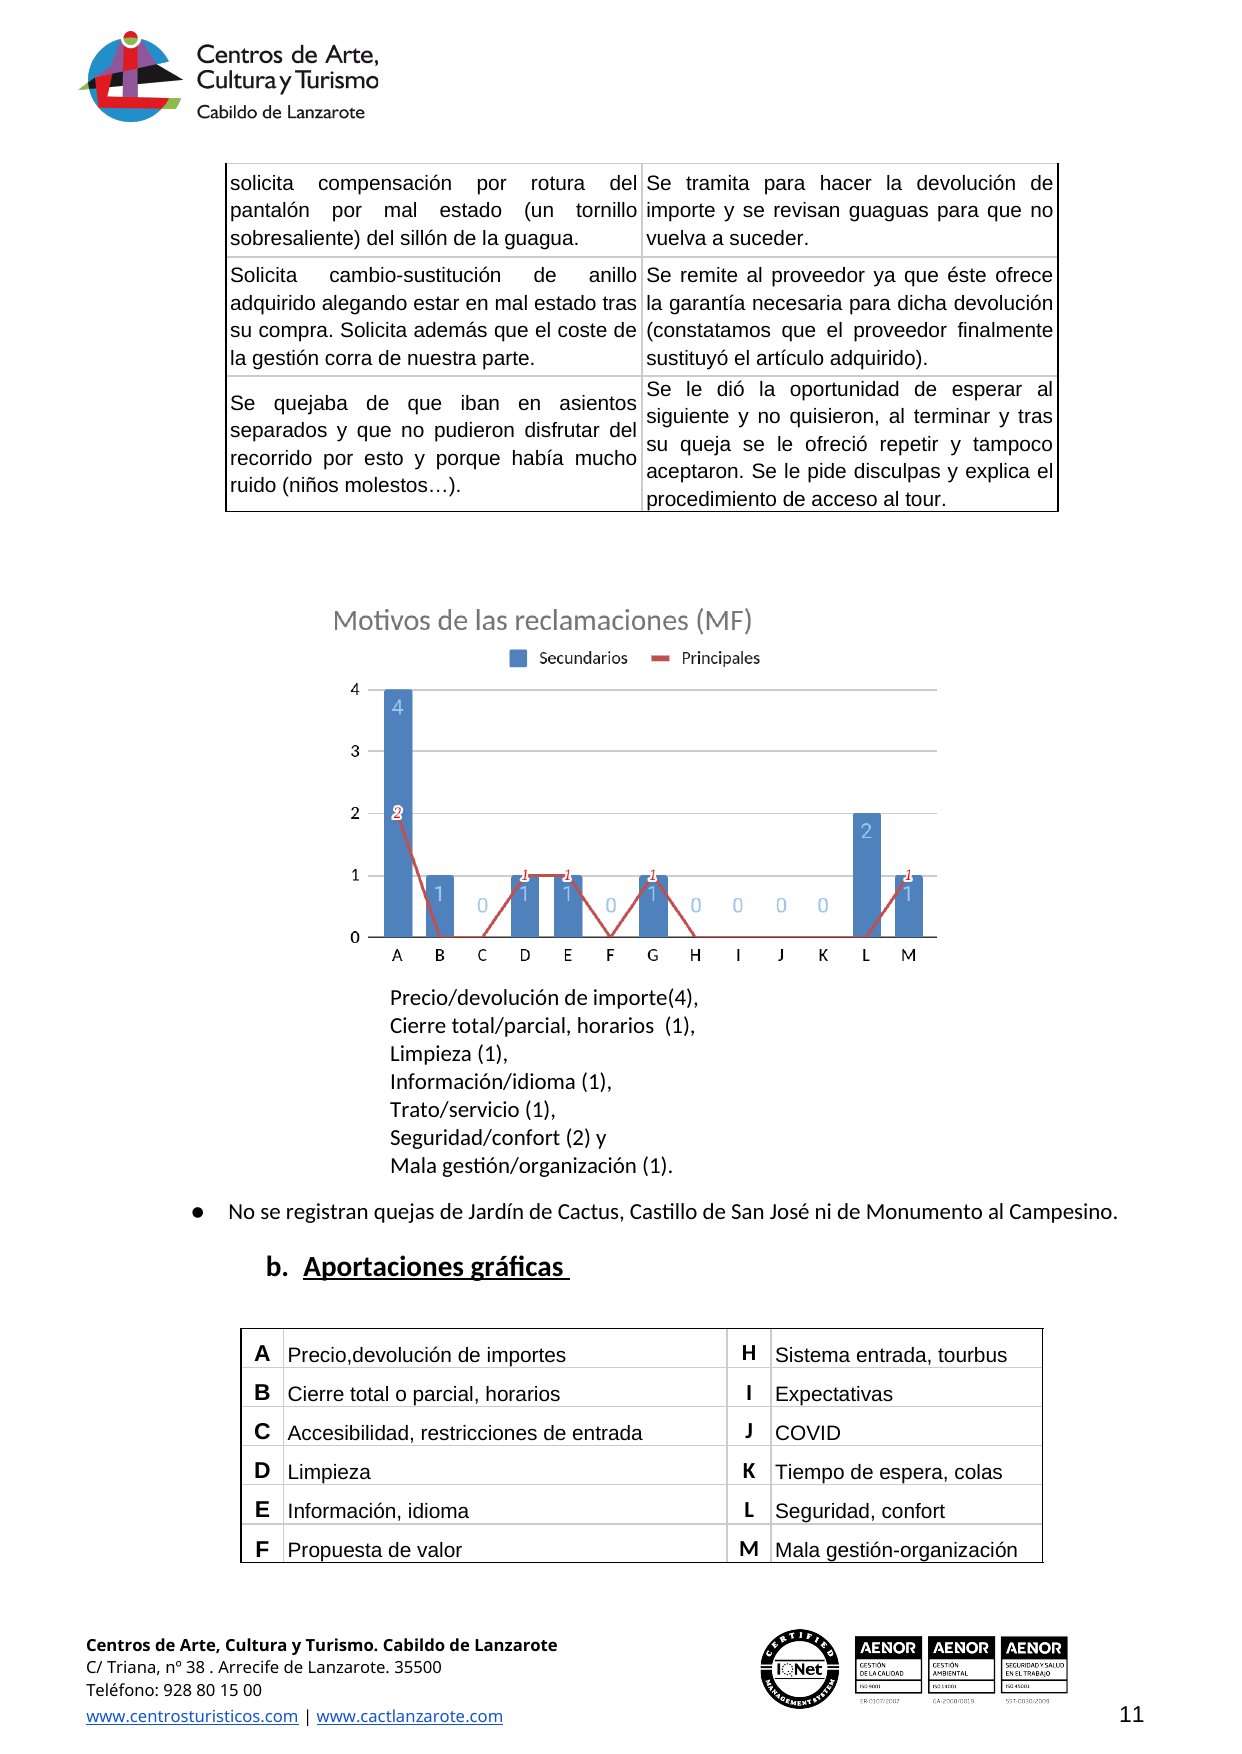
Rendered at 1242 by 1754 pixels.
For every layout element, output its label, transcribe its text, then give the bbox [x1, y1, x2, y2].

table_cell Limpieza [284, 1446, 726, 1484]
table_cell C [242, 1407, 283, 1445]
table_cell Mala gestión-organización [772, 1525, 1042, 1562]
picture [760, 1629, 1068, 1709]
table_cell Expectativas [772, 1368, 1042, 1406]
table_cell D [242, 1446, 283, 1484]
list No se registran quejas de Jardín de Cactus, Castillo de San José ni de Monumento al Campesino. [191, 1197, 1206, 1225]
table_header Precio,devolución de importes [284, 1329, 726, 1367]
text Trato/servicio (1), [388, 1095, 1066, 1123]
table_cell Se tramita para hacer la devolución de importe y se revisan guaguas para que no vuelva a suceder. [643, 164, 1057, 256]
table_cell solicita compensación por rotura del pantalón por mal estado (un tornillo sobresaliente) del sillón de la guagua. [227, 164, 641, 256]
table_cell Propuesta de valor [284, 1525, 726, 1562]
table_cell L [728, 1485, 770, 1523]
table_cell Tiempo de espera, colas [772, 1446, 1042, 1484]
table_header H [728, 1329, 770, 1367]
table_cell K [728, 1446, 770, 1484]
table_header A [242, 1329, 283, 1367]
text Precio/devolución de importe(4), [388, 983, 1066, 1011]
table_header Sistema entrada, tourbus [772, 1329, 1042, 1367]
text Cierre total/parcial, horarios (1), [388, 1011, 1066, 1039]
table_cell J [728, 1407, 770, 1445]
text Mala gestión/organización (1). [388, 1151, 1066, 1179]
picture [78, 31, 379, 122]
text Seguridad/confort (2) y [388, 1123, 1066, 1151]
table_cell Accesibilidad, restricciones de entrada [284, 1407, 726, 1445]
table_cell F [242, 1525, 283, 1562]
table_cell E [242, 1485, 283, 1523]
table_cell COVID [772, 1407, 1042, 1445]
table_cell Solicita cambio-sustitución de anillo adquirido alegando estar en mal estado tras su compra. Solicita además que el coste de la gestión corra de nuestra parte. [227, 258, 641, 375]
table_cell Cierre total o parcial, horarios [284, 1368, 726, 1406]
table_cell I [728, 1368, 770, 1406]
table_cell B [242, 1368, 283, 1406]
table_cell Seguridad, confort [772, 1485, 1042, 1523]
table_cell Se quejaba de que iban en asientos separados y que no pudieron disfrutar del recorrido por esto y porque había mucho ruido (niños molestos…). [227, 377, 641, 511]
table_cell M [728, 1525, 770, 1562]
text Limpieza (1), [388, 1039, 1066, 1067]
picture [312, 586, 957, 983]
text Información/idioma (1), [388, 1067, 1066, 1095]
table_cell Se le dió la oportunidad de esperar al siguiente y no quisieron, al terminar y tras su queja se le ofreció repetir y tampoco aceptaron. Se le pide disculpas y explica el procedimiento de acceso al tour. [643, 377, 1057, 511]
list Aportaciones gráficas [266, 1248, 1206, 1283]
table_cell Información, idioma [284, 1485, 726, 1523]
table_cell Se remite al proveedor ya que éste ofrece la garantía necesaria para dicha devolución (constatamos que el proveedor finalmente sustituyó el artículo adquirido). [643, 258, 1057, 375]
